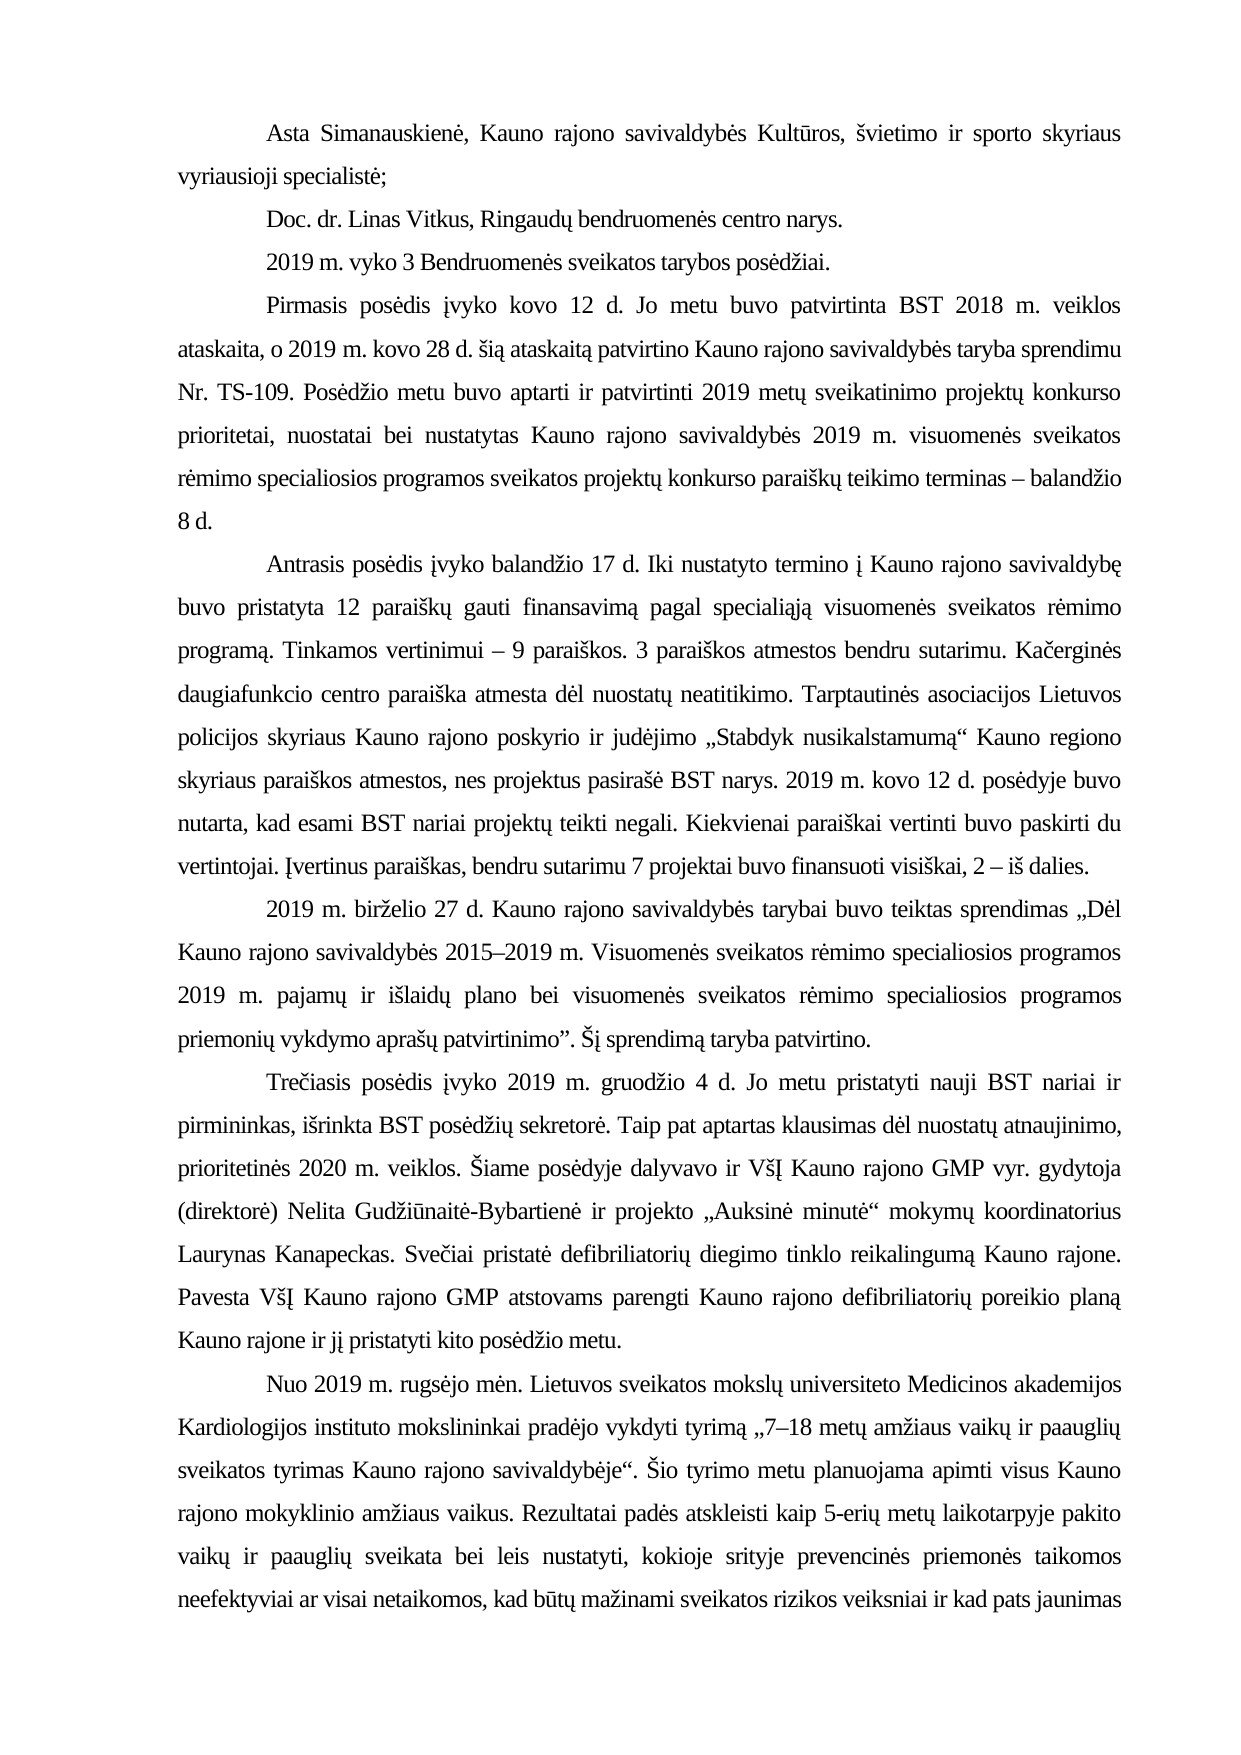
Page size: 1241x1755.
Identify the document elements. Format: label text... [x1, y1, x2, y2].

text Nuo 2019 m. rugsėjo mėn. Lietuvos sveikatos mokslų universiteto Medicinos akademijos Kardiologijos instituto mokslininkai pradėjo vykdyti tyrimą „7–18 metų amžiaus vaikų ir paauglių sveikatos tyrimas Kauno rajono savivaldybėje“. Šio tyrimo metu planuojama apimti visus Kauno rajono mokyklinio amžiaus vaikus. Rezultatai padės atskleisti kaip 5-erių metų laikotarpyje pakito vaikų ir paauglių sveikata bei leis nustatyti, kokioje srityje prevencinės priemonės taikomos neefektyviai ar visai netaikomos, kad būtų mažinami sveikatos rizikos veiksniai ir kad pats jaunimas [177, 1369, 1122, 1613]
text Pirmasis posėdis įvyko kovo 12 d. Jo metu buvo patvirtinta BST 2018 m. veiklos ataskaita, o 2019 m. kovo 28 d. šią ataskaitą patvirtino Kauno rajono savivaldybės taryba sprendimu Nr. TS-109. Posėdžio metu buvo aptarti ir patvirtinti 2019 metų sveikatinimo projektų konkurso prioritetai, nuostatai bei nustatytas Kauno rajono savivaldybės 2019 m. visuomenės sveikatos rėmimo specialiosios programos sveikatos projektų konkurso paraiškų teikimo terminas – balandžio 8 d. [177, 291, 1122, 535]
text 2019 m. birželio 27 d. Kauno rajono savivaldybės tarybai buvo teiktas sprendimas „Dėl Kauno rajono savivaldybės 2015–2019 m. Visuomenės sveikatos rėmimo specialiosios programos 2019 m. pajamų ir išlaidų plano bei visuomenės sveikatos rėmimo specialiosios programos priemonių vykdymo aprašų patvirtinimo”. Šį sprendimą taryba patvirtino. [177, 894, 1122, 1052]
text 2019 m. vyko 3 Bendruomenės sveikatos tarybos posėdžiai. [177, 247, 1122, 276]
text Asta Simanauskienė, Kauno rajono savivaldybės Kultūros, švietimo ir sporto skyriaus vyriausioji specialistė; [177, 118, 1122, 190]
text Trečiasis posėdis įvyko 2019 m. gruodžio 4 d. Jo metu pristatyti nauji BST nariai ir pirmininkas, išrinkta BST posėdžių sekretorė. Taip pat aptartas klausimas dėl nuostatų atnaujinimo, prioritetinės 2020 m. veiklos. Šiame posėdyje dalyvavo ir VšĮ Kauno rajono GMP vyr. gydytoja (direktorė) Nelita Gudžiūnaitė-Bybartienė ir projekto „Auksinė minutė“ mokymų koordinatorius Laurynas Kanapeckas. Svečiai pristatė defibriliatorių diegimo tinklo reikalingumą Kauno rajone. Pavesta VšĮ Kauno rajono GMP atstovams parengti Kauno rajono defibriliatorių poreikio planą Kauno rajone ir jį pristatyti kito posėdžio metu. [177, 1067, 1122, 1354]
text Antrasis posėdis įvyko balandžio 17 d. Iki nustatyto termino į Kauno rajono savivaldybę buvo pristatyta 12 paraiškų gauti finansavimą pagal specialiąją visuomenės sveikatos rėmimo programą. Tinkamos vertinimui – 9 paraiškos. 3 paraiškos atmestos bendru sutarimu. Kačerginės daugiafunkcio centro paraiška atmesta dėl nuostatų neatitikimo. Tarptautinės asociacijos Lietuvos policijos skyriaus Kauno rajono poskyrio ir judėjimo „Stabdyk nusikalstamumą“ Kauno regiono skyriaus paraiškos atmestos, nes projektus pasirašė BST narys. 2019 m. kovo 12 d. posėdyje buvo nutarta, kad esami BST nariai projektų teikti negali. Kiekvienai paraiškai vertinti buvo paskirti du vertintojai. Įvertinus paraiškas, bendru sutarimu 7 projektai buvo finansuoti visiškai, 2 – iš dalies. [177, 549, 1122, 880]
text Doc. dr. Linas Vitkus, Ringaudų bendruomenės centro narys. [177, 204, 1122, 233]
